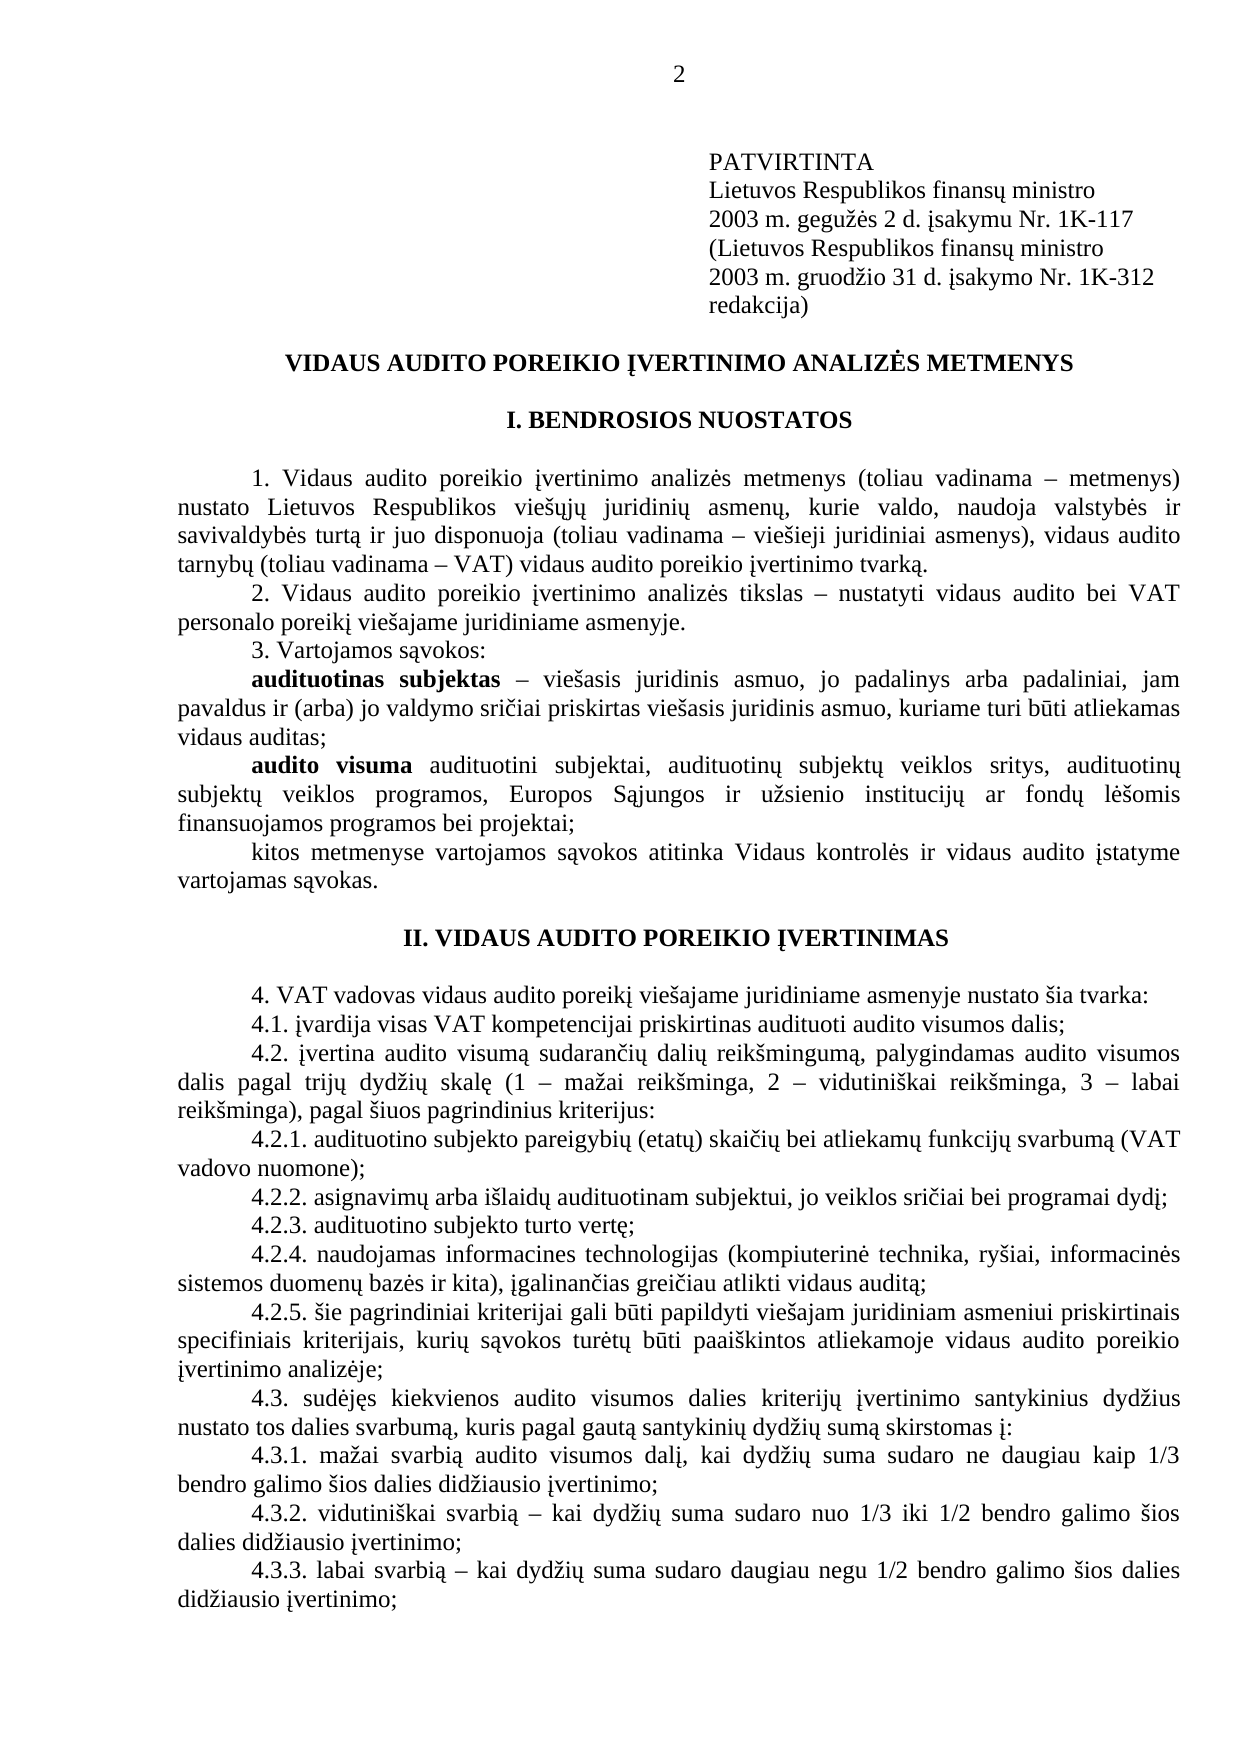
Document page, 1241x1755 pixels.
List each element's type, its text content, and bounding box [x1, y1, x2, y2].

text 4.3.2. vidutiniškai svarbią – kai dydžių suma sudaro nuo 1/3 iki 1/2 bendro galimo šios dalies didžiausio įvertinimo; [177, 1498, 1181, 1556]
text 4.2.1. audituotino subjekto pareigybių (etatų) skaičių bei atliekamų funkcijų svarbumą (VAT vadovo nuomone); [177, 1124, 1181, 1182]
text kitos metmenyse vartojamos sąvokos atitinka Vidaus kontrolės ir vidaus audito įstatyme vartojamas sąvokas. [177, 837, 1181, 894]
text 4.3.3. labai svarbią – kai dydžių suma sudaro daugiau negu 1/2 bendro galimo šios dalies didžiausio įvertinimo; [177, 1556, 1181, 1613]
text (Lietuvos Respublikos finansų ministro [177, 233, 1181, 262]
text 4.2.5. šie pagrindiniai kriterijai gali būti papildyti viešajam juridiniam asmeniui priskirtinais specifiniais kriterijais, kurių sąvokos turėtų būti paaiškintos atliekamoje vidaus audito poreikio įvertinimo analizėje; [177, 1297, 1181, 1383]
text Lietuvos Respublikos finansų ministro [177, 176, 1181, 204]
text PATVIRTINTA [177, 147, 1181, 176]
text 1. Vidaus audito poreikio įvertinimo analizės metmenys (toliau vadinama – metmenys) nustato Lietuvos Respublikos viešųjų juridinių asmenų, kurie valdo, naudoja valstybės ir savivaldybės turtą ir juo disponuoja (toliau vadinama – viešieji juridiniai asmenys), vidaus audito tarnybų (toliau vadinama – VAT) vidaus audito poreikio įvertinimo tvarką. [177, 463, 1181, 578]
text 3. Vartojamos sąvokos: [177, 636, 1181, 664]
text 4.3. sudėjęs kiekvienos audito visumos dalies kriterijų įvertinimo santykinius dydžius nustato tos dalies svarbumą, kuris pagal gautą santykinių dydžių sumą skirstomas į: [177, 1383, 1181, 1441]
text 4.2.3. audituotino subjekto turto vertę; [177, 1211, 1181, 1239]
text audituotinas subjektas – viešasis juridinis asmuo, jo padalinys arba padaliniai, jam pavaldus ir (arba) jo valdymo sričiai priskirtas viešasis juridinis asmuo, kuriame turi būti atliekamas vidaus auditas; [177, 664, 1181, 751]
text VIDAUS AUDITO POREIKIO ĮVERTINIMO ANALIZĖS METMENYS [177, 348, 1181, 377]
text audito visuma audituotini subjektai, audituotinų subjektų veiklos sritys, audituotinų subjektų veiklos programos, Europos Sąjungos ir užsienio institucijų ar fondų lėšomis finansuojamos programos bei projektai; [177, 751, 1181, 837]
text 4. VAT vadovas vidaus audito poreikį viešajame juridiniame asmenyje nustato šia tvarka: [177, 981, 1181, 1009]
text redakcija) [177, 291, 1181, 319]
text II. VIDAUS AUDITO POREIKIO ĮVERTINIMAS [177, 923, 1181, 952]
text 4.2. įvertina audito visumą sudarančių dalių reikšmingumą, palygindamas audito visumos dalis pagal trijų dydžių skalę (1 – mažai reikšminga, 2 – vidutiniškai reikšminga, 3 – labai reikšminga), pagal šiuos pagrindinius kriterijus: [177, 1038, 1181, 1124]
text 4.2.4. naudojamas informacines technologijas (kompiuterinė technika, ryšiai, informacinės sistemos duomenų bazės ir kita), įgalinančias greičiau atlikti vidaus auditą; [177, 1239, 1181, 1297]
text 2003 m. gruodžio 31 d. įsakymo Nr. 1K-312 [177, 262, 1181, 291]
text 2. Vidaus audito poreikio įvertinimo analizės tikslas – nustatyti vidaus audito bei VAT personalo poreikį viešajame juridiniame asmenyje. [177, 578, 1181, 636]
text 4.3.1. mažai svarbią audito visumos dalį, kai dydžių suma sudaro ne daugiau kaip 1/3 bendro galimo šios dalies didžiausio įvertinimo; [177, 1441, 1181, 1498]
text 2003 m. gegužės 2 d. įsakymu Nr. 1K-117 [177, 204, 1181, 233]
text 4.1. įvardija visas VAT kompetencijai priskirtinas audituoti audito visumos dalis; [177, 1009, 1181, 1038]
text I. BENDROSIOS NUOSTATOS [177, 406, 1181, 434]
text 4.2.2. asignavimų arba išlaidų audituotinam subjektui, jo veiklos sričiai bei programai dydį; [177, 1182, 1181, 1211]
